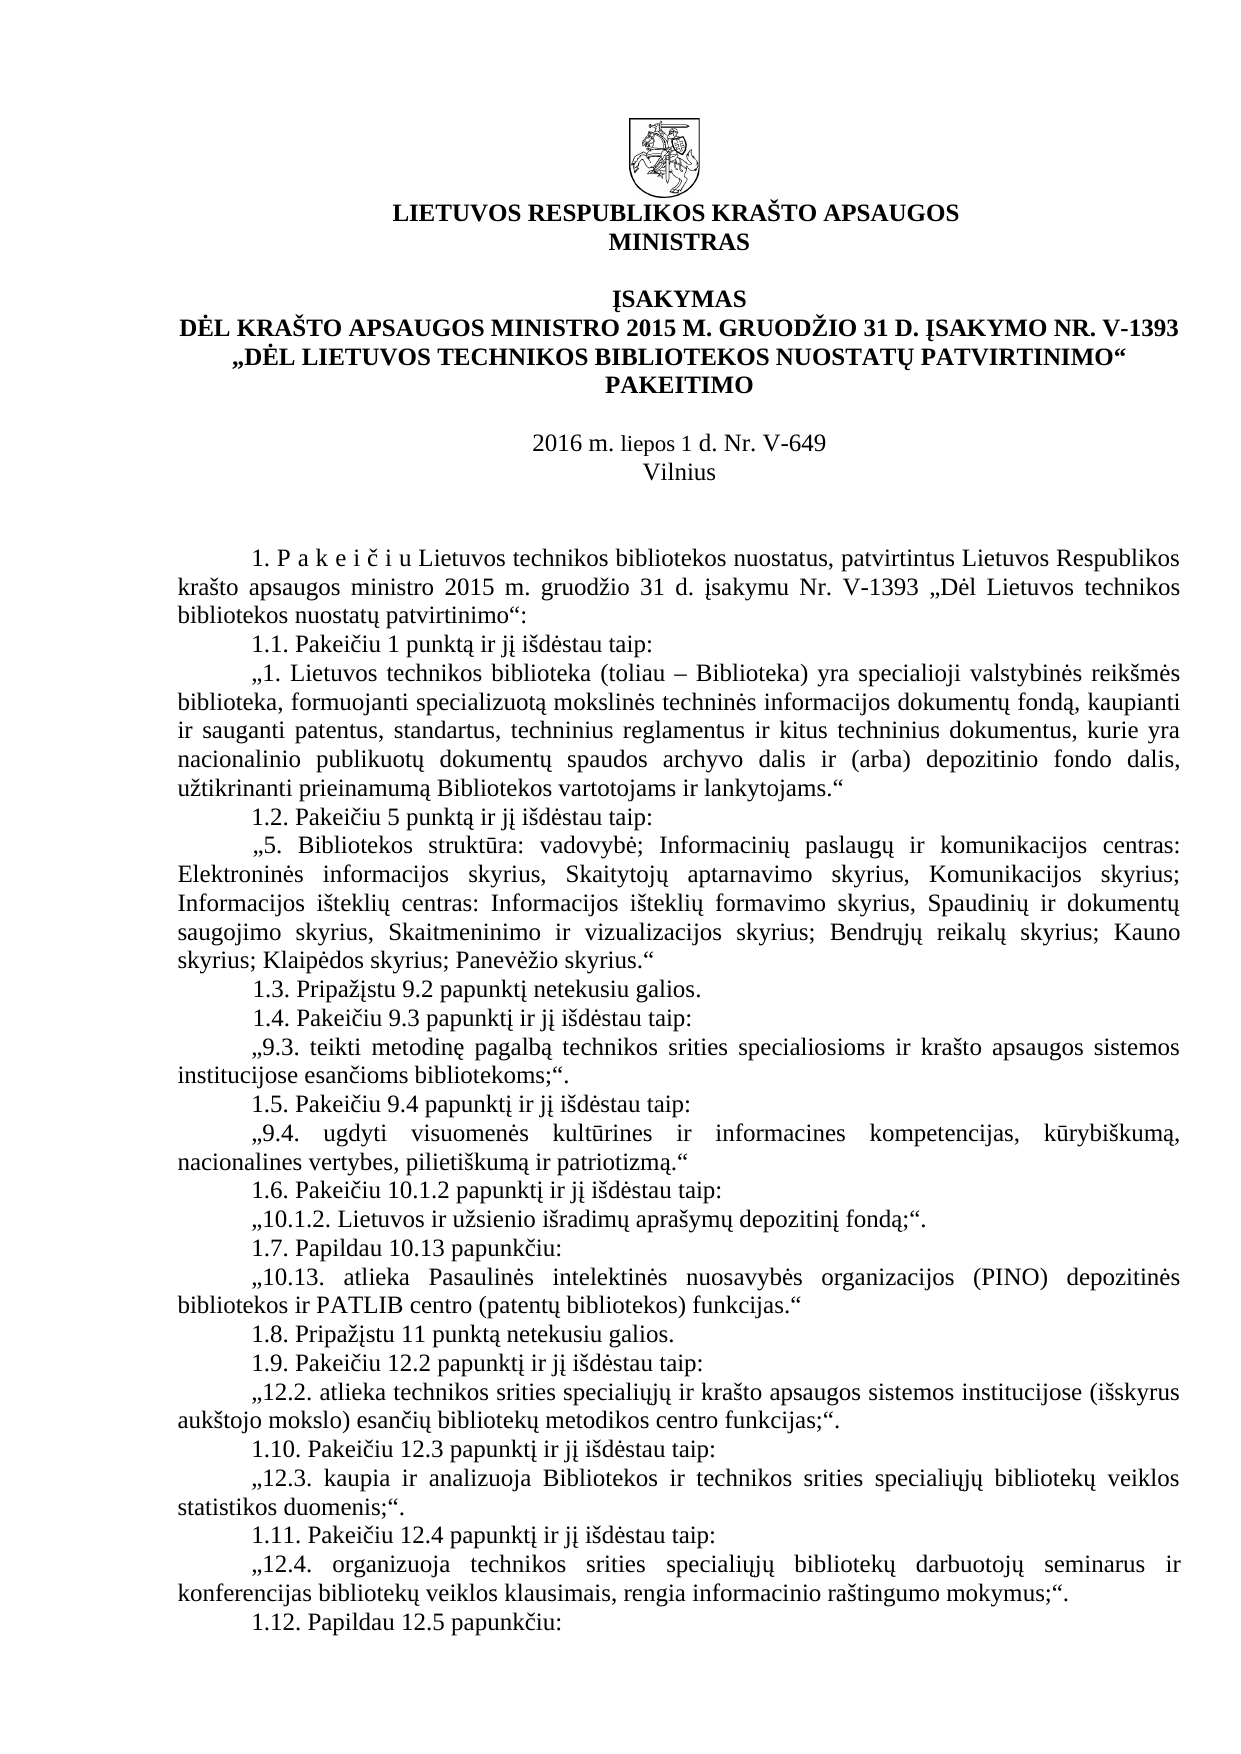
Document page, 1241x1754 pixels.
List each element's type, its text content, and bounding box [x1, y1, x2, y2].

text ĮSAKYMAS [177, 284, 1181, 313]
text 1.2. Pakeičiu 5 punktą ir jį išdėstau taip: [251, 802, 1181, 830]
text „10.1.2. Lietuvos ir užsienio išradimų aprašymų depozitinį fondą;“. [177, 1204, 1181, 1233]
text 1.3. Pripažįstu 9.2 papunktį netekusiu galios. [177, 974, 1181, 1003]
text 1.1. Pakeičiu 1 punktą ir jį išdėstau taip: [251, 629, 1181, 658]
text 2016 m. liepos 1 d. Nr. V-649 [177, 428, 1181, 457]
text 1.11. Pakeičiu 12.4 papunktį ir jį išdėstau taip: [177, 1520, 1181, 1549]
text 1.7. Papildau 10.13 papunkčiu: [177, 1233, 1181, 1262]
text 1.8. Pripažįstu 11 punktą netekusiu galios. [177, 1319, 1181, 1348]
text „9.3. teikti metodinę pagalbą technikos srities specialiosioms ir krašto apsaugos sistemos institucijose esančioms bibliotekoms;“. [177, 1032, 1181, 1089]
text „10.13. atlieka Pasaulinės intelektinės nuosavybės organizacijos (PINO) depozitinės bibliotekos ir PATLIB centro (patentų bibliotekos) funkcijas.“ [177, 1262, 1181, 1319]
text 1.9. Pakeičiu 12.2 papunktį ir jį išdėstau taip: [177, 1348, 1181, 1377]
text „9.4. ugdyti visuomenės kultūrines ir informacines kompetencijas, kūrybiškumą, nacionalines vertybes, pilietiškumą ir patriotizmą.“ [177, 1118, 1181, 1175]
text 1.4. Pakeičiu 9.3 papunktį ir jį išdėstau taip: [177, 1003, 1181, 1032]
text Vilnius [177, 457, 1181, 485]
text 1.6. Pakeičiu 10.1.2 papunktį ir jį išdėstau taip: [177, 1175, 1181, 1204]
text 1. P a k e i č i u Lietuvos technikos bibliotekos nuostatus, patvirtintus Lietuvos Respublikos krašto apsaugos ministro 2015 m. gruodžio 31 d. įsakymu Nr. V-1393 „Dėl Lietuvos technikos bibliotekos nuostatų patvirtinimo“: [177, 543, 1181, 629]
text 1.10. Pakeičiu 12.3 papunktį ir jį išdėstau taip: [177, 1434, 1181, 1463]
text „12.2. atlieka technikos srities specialiųjų ir krašto apsaugos sistemos institucijose (išskyrus aukštojo mokslo) esančių bibliotekų metodikos centro funkcijas;“. [177, 1377, 1181, 1434]
text 1.12. Papildau 12.5 papunkčiu: [177, 1607, 1181, 1635]
text „12.3. kaupia ir analizuoja Bibliotekos ir technikos srities specialiųjų bibliotekų veiklos statistikos duomenis;“. [177, 1463, 1181, 1520]
text 1.5. Pakeičiu 9.4 papunktį ir jį išdėstau taip: [177, 1089, 1181, 1118]
text „5. Bibliotekos struktūra: vadovybė; Informacinių paslaugų ir komunikacijos centras: Elektroninės informacijos skyrius, Skaitytojų aptarnavimo skyrius, Komunikacijos skyrius; Informacijos išteklių centras: Informacijos išteklių formavimo skyrius, Spaudinių ir dokumentų saugojimo skyrius, Skaitmeninimo ir vizualizacijos skyrius; Bendrųjų reikalų skyrius; Kauno skyrius; Klaipėdos skyrius; Panevėžio skyrius.“ [177, 830, 1181, 974]
text „1. Lietuvos technikos biblioteka (toliau – Biblioteka) yra specialioji valstybinės reikšmės biblioteka, formuojanti specializuotą mokslinės techninės informacijos dokumentų fondą, kaupianti ir sauganti patentus, standartus, techninius reglamentus ir kitus techninius dokumentus, kurie yra nacionalinio publikuotų dokumentų spaudos archyvo dalis ir (arba) depozitinio fondo dalis, užtikrinanti prieinamumą Bibliotekos vartotojams ir lankytojams.“ [177, 658, 1181, 802]
text „12.4. organizuoja technikos srities specialiųjų bibliotekų darbuotojų seminarus ir konferencijas bibliotekų veiklos klausimais, rengia informacinio raštingumo mokymus;“. [177, 1549, 1181, 1607]
text DĖL KRAŠTO APSAUGOS MINISTRO 2015 M. GRUODŽIO 31 D. ĮSAKYMO NR. V-1393 „DĖL LIETUVOS TECHNIKOS BIBLIOTEKOS NUOSTATŲ PATVIRTINIMO“ PAKEITIMO [177, 313, 1181, 399]
text lietuvos respublikos krašto apsaugos ministras [177, 198, 1181, 255]
